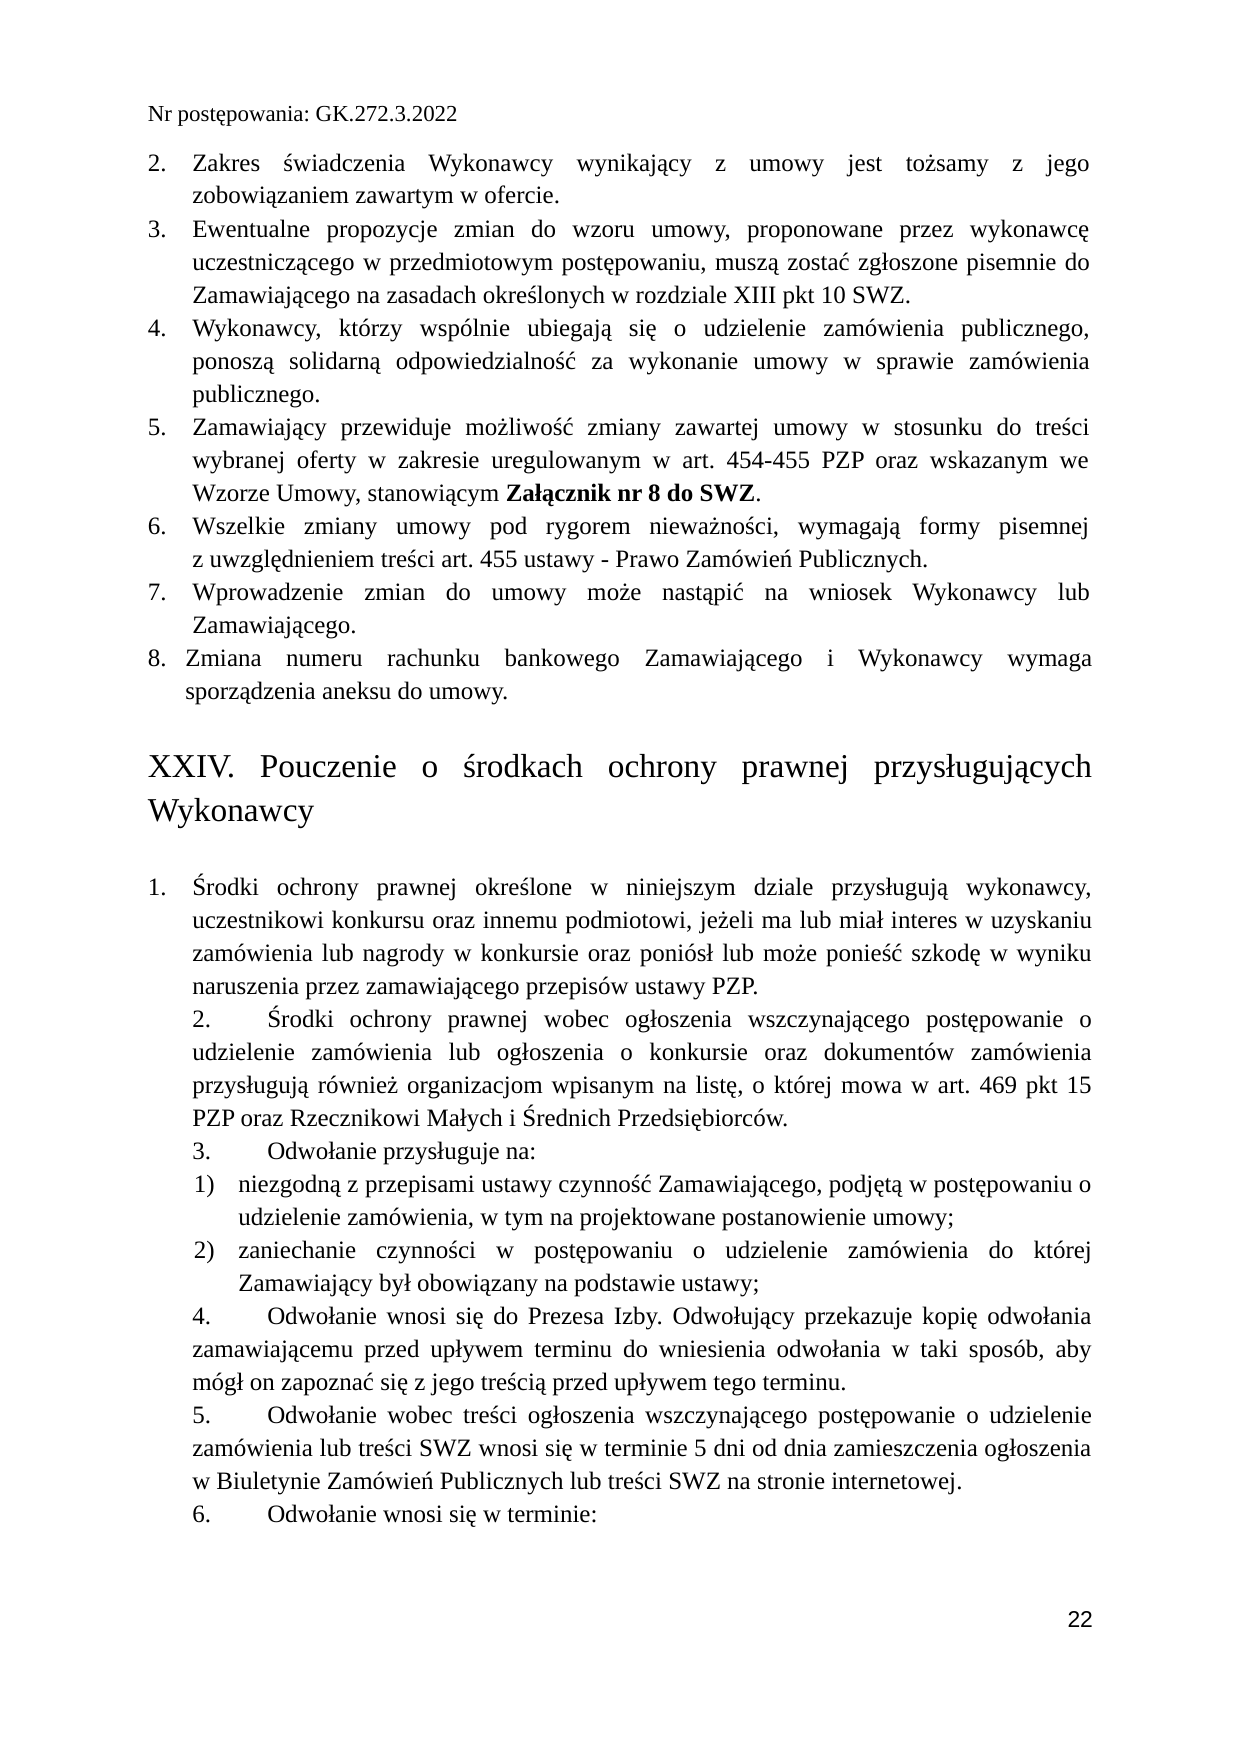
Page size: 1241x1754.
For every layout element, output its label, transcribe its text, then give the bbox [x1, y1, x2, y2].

list Wykonawcy, którzy wspólnie ubiegają się o udzielenie zamówienia publicznego, ponoszą solidarną odpowiedzialność za wykonanie umowy w sprawie zamówienia publicznego. [148, 313, 1090, 407]
subtitle XXIV. Pouczenie o środkach ochrony prawnej przysługujących Wykonawcy [148, 746, 1093, 829]
list Odwołanie wobec treści ogłoszenia wszczynającego postępowanie o udzielenie zamówienia lub treści SWZ wnosi się w terminie 5 dni od dnia zamieszczenia ogłoszenia w Biuletynie Zamówień Publicznych lub treści SWZ na stronie internetowej. [192, 1400, 1093, 1495]
list Zakres świadczenia Wykonawcy wynikający z umowy jest tożsamy z jego zobowiązaniem zawartym w ofercie. [148, 148, 1090, 209]
list Odwołanie przysługuje na: [192, 1136, 1093, 1165]
list Wprowadzenie zmian do umowy może nastąpić na wniosek Wykonawcy lub Zamawiającego. [148, 577, 1090, 639]
list Zmiana numeru rachunku bankowego Zamawiającego i Wykonawcy wymaga sporządzenia aneksu do umowy. [148, 643, 1093, 705]
text 1) niezgodną z przepisami ustawy czynność Zamawiającego, podjętą w postępowaniu o udzielenie zamówienia, w tym na projektowane postanowienie umowy; [194, 1169, 1093, 1231]
list Odwołanie wnosi się do Prezesa Izby. Odwołujący przekazuje kopię odwołania zamawiającemu przed upływem terminu do wniesienia odwołania w taki sposób, aby mógł on zapoznać się z jego treścią przed upływem tego terminu. [192, 1301, 1093, 1396]
list Wszelkie zmiany umowy pod rygorem nieważności, wymagają formy pisemnej z uwzględnieniem treści art. 455 ustawy - Prawo Zamówień Publicznych. [148, 511, 1090, 573]
list Środki ochrony prawnej wobec ogłoszenia wszczynającego postępowanie o udzielenie zamówienia lub ogłoszenia o konkursie oraz dokumentów zamówienia przysługują również organizacjom wpisanym na listę, o której mowa w art. 469 pkt 15 PZP oraz Rzecznikowi Małych i Średnich Przedsiębiorców. [192, 1004, 1093, 1132]
list Zamawiający przewiduje możliwość zmiany zawartej umowy w stosunku do treści wybranej oferty w zakresie uregulowanym w art. 454-455 PZP oraz wskazanym we Wzorze Umowy, stanowiącym Załącznik nr 8 do SWZ. [148, 412, 1090, 507]
list Odwołanie wnosi się w terminie: [192, 1499, 1093, 1528]
list Ewentualne propozycje zmian do wzoru umowy, proponowane przez wykonawcę uczestniczącego w przedmiotowym postępowaniu, muszą zostać zgłoszone pisemnie do Zamawiającego na zasadach określonych w rozdziale XIII pkt 10 SWZ. [148, 214, 1090, 308]
list Środki ochrony prawnej określone w niniejszym dziale przysługują wykonawcy, uczestnikowi konkursu oraz innemu podmiotowi, jeżeli ma lub miał interes w uzyskaniu zamówienia lub nagrody w konkursie oraz poniósł lub może ponieść szkodę w wyniku naruszenia przez zamawiającego przepisów ustawy PZP. [148, 872, 1093, 1000]
text 2) zaniechanie czynności w postępowaniu o udzielenie zamówienia do której Zamawiający był obowiązany na podstawie ustawy; [194, 1235, 1093, 1297]
